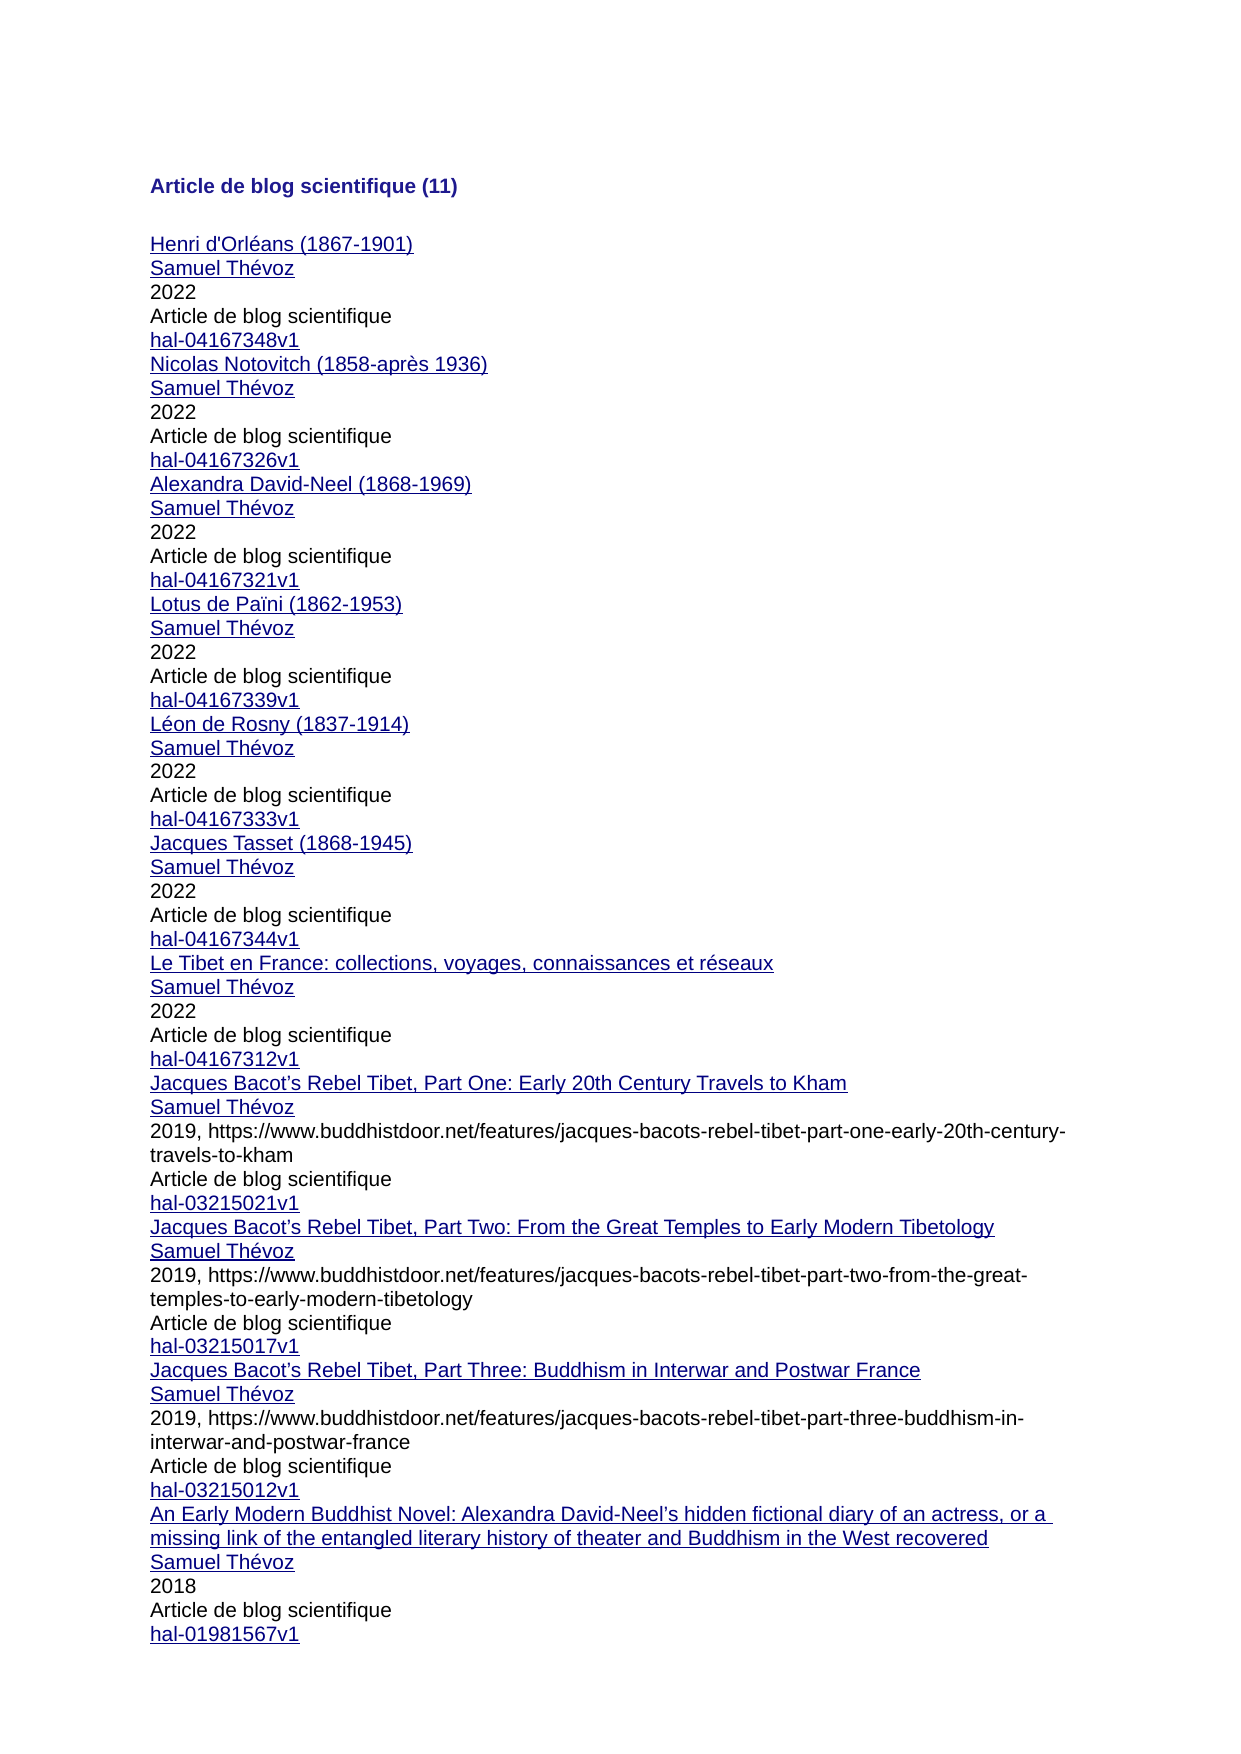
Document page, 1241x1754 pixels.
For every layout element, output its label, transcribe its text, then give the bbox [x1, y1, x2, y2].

table_cell Le Tibet en France: collections, voyages, connaissances et réseaux Samuel Thévoz 2022 Article de blog scientifique hal-04167312v1 [150, 951, 1090, 1071]
table_cell Nicolas Notovitch (1858-après 1936) Samuel Thévoz 2022 Article de blog scientifique hal-04167326v1 [150, 352, 1090, 472]
subtitle Article de blog scientifique (11) [150, 174, 1090, 198]
table_header Henri d'Orléans (1867-1901) Samuel Thévoz 2022 Article de blog scientifique hal-04167348v1 [150, 232, 1090, 352]
table_cell Alexandra David-Neel (1868-1969) Samuel Thévoz 2022 Article de blog scientifique hal-04167321v1 [150, 472, 1090, 592]
table_cell An Early Modern Buddhist Novel: Alexandra David-Neel’s hidden fictional diary of an actress, or a missing link of the entangled literary history of theater and Buddhism in the West recovered Samuel Thévoz 2018 Article de blog scientifique hal-01981567v1 [150, 1502, 1090, 1646]
table_cell Lotus de Païni (1862-1953) Samuel Thévoz 2022 Article de blog scientifique hal-04167339v1 [150, 592, 1090, 711]
table_cell Jacques Tasset (1868-1945) Samuel Thévoz 2022 Article de blog scientifique hal-04167344v1 [150, 831, 1090, 951]
table_cell Jacques Bacot’s Rebel Tibet, Part One: Early 20th Century Travels to Kham Samuel Thévoz 2019, https://www.buddhistdoor.net/features/jacques-bacots-rebel-tibet-part-one-early-20th-century-travels-to-kham Article de blog scientifique hal-03215021v1 [150, 1071, 1090, 1214]
table_cell Jacques Bacot’s Rebel Tibet, Part Two: From the Great Temples to Early Modern Tibetology Samuel Thévoz 2019, https://www.buddhistdoor.net/features/jacques-bacots-rebel-tibet-part-two-from-the-great-temples-to-early-modern-tibetology Article de blog scientifique hal-03215017v1 [150, 1215, 1090, 1358]
table_cell Léon de Rosny (1837-1914) Samuel Thévoz 2022 Article de blog scientifique hal-04167333v1 [150, 711, 1090, 831]
table_cell Jacques Bacot’s Rebel Tibet, Part Three: Buddhism in Interwar and Postwar France Samuel Thévoz 2019, https://www.buddhistdoor.net/features/jacques-bacots-rebel-tibet-part-three-buddhism-in-interwar-and-postwar-france Article de blog scientifique hal-03215012v1 [150, 1358, 1090, 1502]
